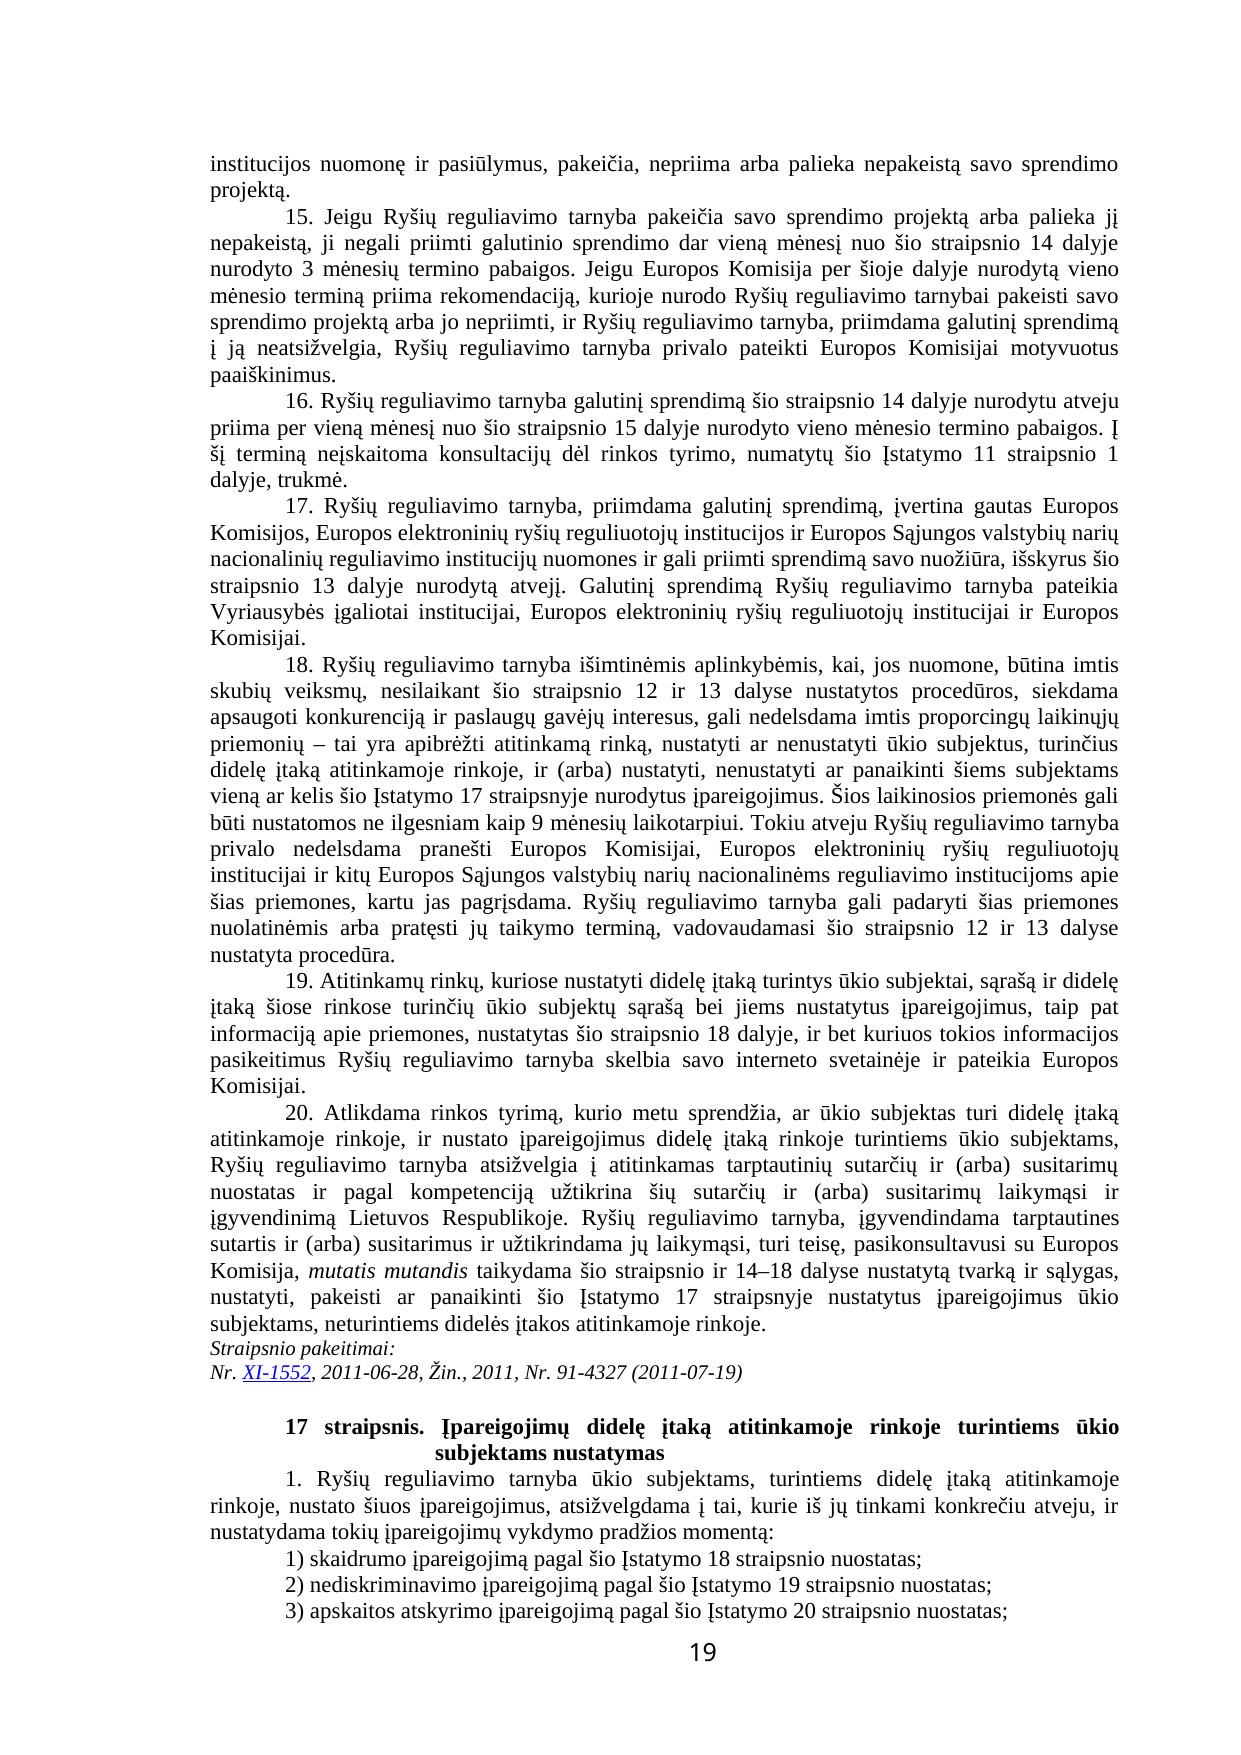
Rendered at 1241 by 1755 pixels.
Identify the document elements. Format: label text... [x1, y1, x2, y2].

text 15. Jeigu Ryšių reguliavimo tarnyba pakeičia savo sprendimo projektą arba palieka jį nepakeistą, ji negali priimti galutinio sprendimo dar vieną mėnesį nuo šio straipsnio 14 dalyje nurodyto 3 mėnesių termino pabaigos. Jeigu Europos Komisija per šioje dalyje nurodytą vieno mėnesio terminą priima rekomendaciją, kurioje nurodo Ryšių reguliavimo tarnybai pakeisti savo sprendimo projektą arba jo nepriimti, ir Ryšių reguliavimo tarnyba, priimdama galutinį sprendimą į ją neatsižvelgia, Ryšių reguliavimo tarnyba privalo pateikti Europos Komisijai motyvuotus paaiškinimus. [210, 203, 1120, 387]
text 2) nediskriminavimo įpareigojimą pagal šio Įstatymo 19 straipsnio nuostatas; [210, 1571, 1120, 1597]
text 19. Atitinkamų rinkų, kuriose nustatyti didelę įtaką turintys ūkio subjektai, sąrašą ir didelę įtaką šiose rinkose turinčių ūkio subjektų sąrašą bei jiems nustatytus įpareigojimus, taip pat informaciją apie priemones, nustatytas šio straipsnio 18 dalyje, ir bet kuriuos tokios informacijos pasikeitimus Ryšių reguliavimo tarnyba skelbia savo interneto svetainėje ir pateikia Europos Komisijai. [210, 967, 1120, 1099]
text 16. Ryšių reguliavimo tarnyba galutinį sprendimą šio straipsnio 14 dalyje nurodytu atveju priima per vieną mėnesį nuo šio straipsnio 15 dalyje nurodyto vieno mėnesio termino pabaigos. Į šį terminą neįskaitoma konsultacijų dėl rinkos tyrimo, numatytų šio Įstatymo 11 straipsnio 1 dalyje, trukmė. [210, 387, 1120, 493]
text 20. Atlikdama rinkos tyrimą, kurio metu sprendžia, ar ūkio subjektas turi didelę įtaką atitinkamoje rinkoje, ir nustato įpareigojimus didelę įtaką rinkoje turintiems ūkio subjektams, Ryšių reguliavimo tarnyba atsižvelgia į atitinkamas tarptautinių sutarčių ir (arba) susitarimų nuostatas ir pagal kompetenciją užtikrina šių sutarčių ir (arba) susitarimų laikymąsi ir įgyvendinimą Lietuvos Respublikoje. Ryšių reguliavimo tarnyba, įgyvendindama tarptautines sutartis ir (arba) susitarimus ir užtikrindama jų laikymąsi, turi teisę, pasikonsultavusi su Europos Komisija, mutatis mutandis taikydama šio straipsnio ir 14–18 dalyse nustatytą tvarką ir sąlygas, nustatyti, pakeisti ar panaikinti šio Įstatymo 17 straipsnyje nustatytus įpareigojimus ūkio subjektams, neturintiems didelės įtakos atitinkamoje rinkoje. [210, 1099, 1120, 1336]
text institucijos nuomonę ir pasiūlymus, pakeičia, nepriima arba palieka nepakeistą savo sprendimo projektą. [210, 150, 1120, 203]
text Nr. XI-1552, 2011-06-28, Žin., 2011, Nr. 91-4327 (2011-07-19) [210, 1360, 1120, 1384]
text 17 straipsnis. Įpareigojimų didelę įtaką atitinkamoje rinkoje turintiems ūkio subjektams nustatymas [285, 1413, 1120, 1466]
text 1. Ryšių reguliavimo tarnyba ūkio subjektams, turintiems didelę įtaką atitinkamoje rinkoje, nustato šiuos įpareigojimus, atsižvelgdama į tai, kurie iš jų tinkami konkrečiu atveju, ir nustatydama tokių įpareigojimų vykdymo pradžios momentą: [210, 1466, 1120, 1544]
text Straipsnio pakeitimai: [210, 1336, 1120, 1360]
text 3) apskaitos atskyrimo įpareigojimą pagal šio Įstatymo 20 straipsnio nuostatas; [210, 1597, 1120, 1624]
text 17. Ryšių reguliavimo tarnyba, priimdama galutinį sprendimą, įvertina gautas Europos Komisijos, Europos elektroninių ryšių reguliuotojų institucijos ir Europos Sąjungos valstybių narių nacionalinių reguliavimo institucijų nuomones ir gali priimti sprendimą savo nuožiūra, išskyrus šio straipsnio 13 dalyje nurodytą atvejį. Galutinį sprendimą Ryšių reguliavimo tarnyba pateikia Vyriausybės įgaliotai institucijai, Europos elektroninių ryšių reguliuotojų institucijai ir Europos Komisijai. [210, 493, 1120, 651]
text 18. Ryšių reguliavimo tarnyba išimtinėmis aplinkybėmis, kai, jos nuomone, būtina imtis skubių veiksmų, nesilaikant šio straipsnio 12 ir 13 dalyse nustatytos procedūros, siekdama apsaugoti konkurenciją ir paslaugų gavėjų interesus, gali nedelsdama imtis proporcingų laikinųjų priemonių – tai yra apibrėžti atitinkamą rinką, nustatyti ar nenustatyti ūkio subjektus, turinčius didelę įtaką atitinkamoje rinkoje, ir (arba) nustatyti, nenustatyti ar panaikinti šiems subjektams vieną ar kelis šio Įstatymo 17 straipsnyje nurodytus įpareigojimus. Šios laikinosios priemonės gali būti nustatomos ne ilgesniam kaip 9 mėnesių laikotarpiui. Tokiu atveju Ryšių reguliavimo tarnyba privalo nedelsdama pranešti Europos Komisijai, Europos elektroninių ryšių reguliuotojų institucijai ir kitų Europos Sąjungos valstybių narių nacionalinėms reguliavimo institucijoms apie šias priemones, kartu jas pagrįsdama. Ryšių reguliavimo tarnyba gali padaryti šias priemones nuolatinėmis arba pratęsti jų taikymo terminą, vadovaudamasi šio straipsnio 12 ir 13 dalyse nustatyta procedūra. [210, 651, 1120, 967]
text 1) skaidrumo įpareigojimą pagal šio Įstatymo 18 straipsnio nuostatas; [210, 1544, 1120, 1571]
